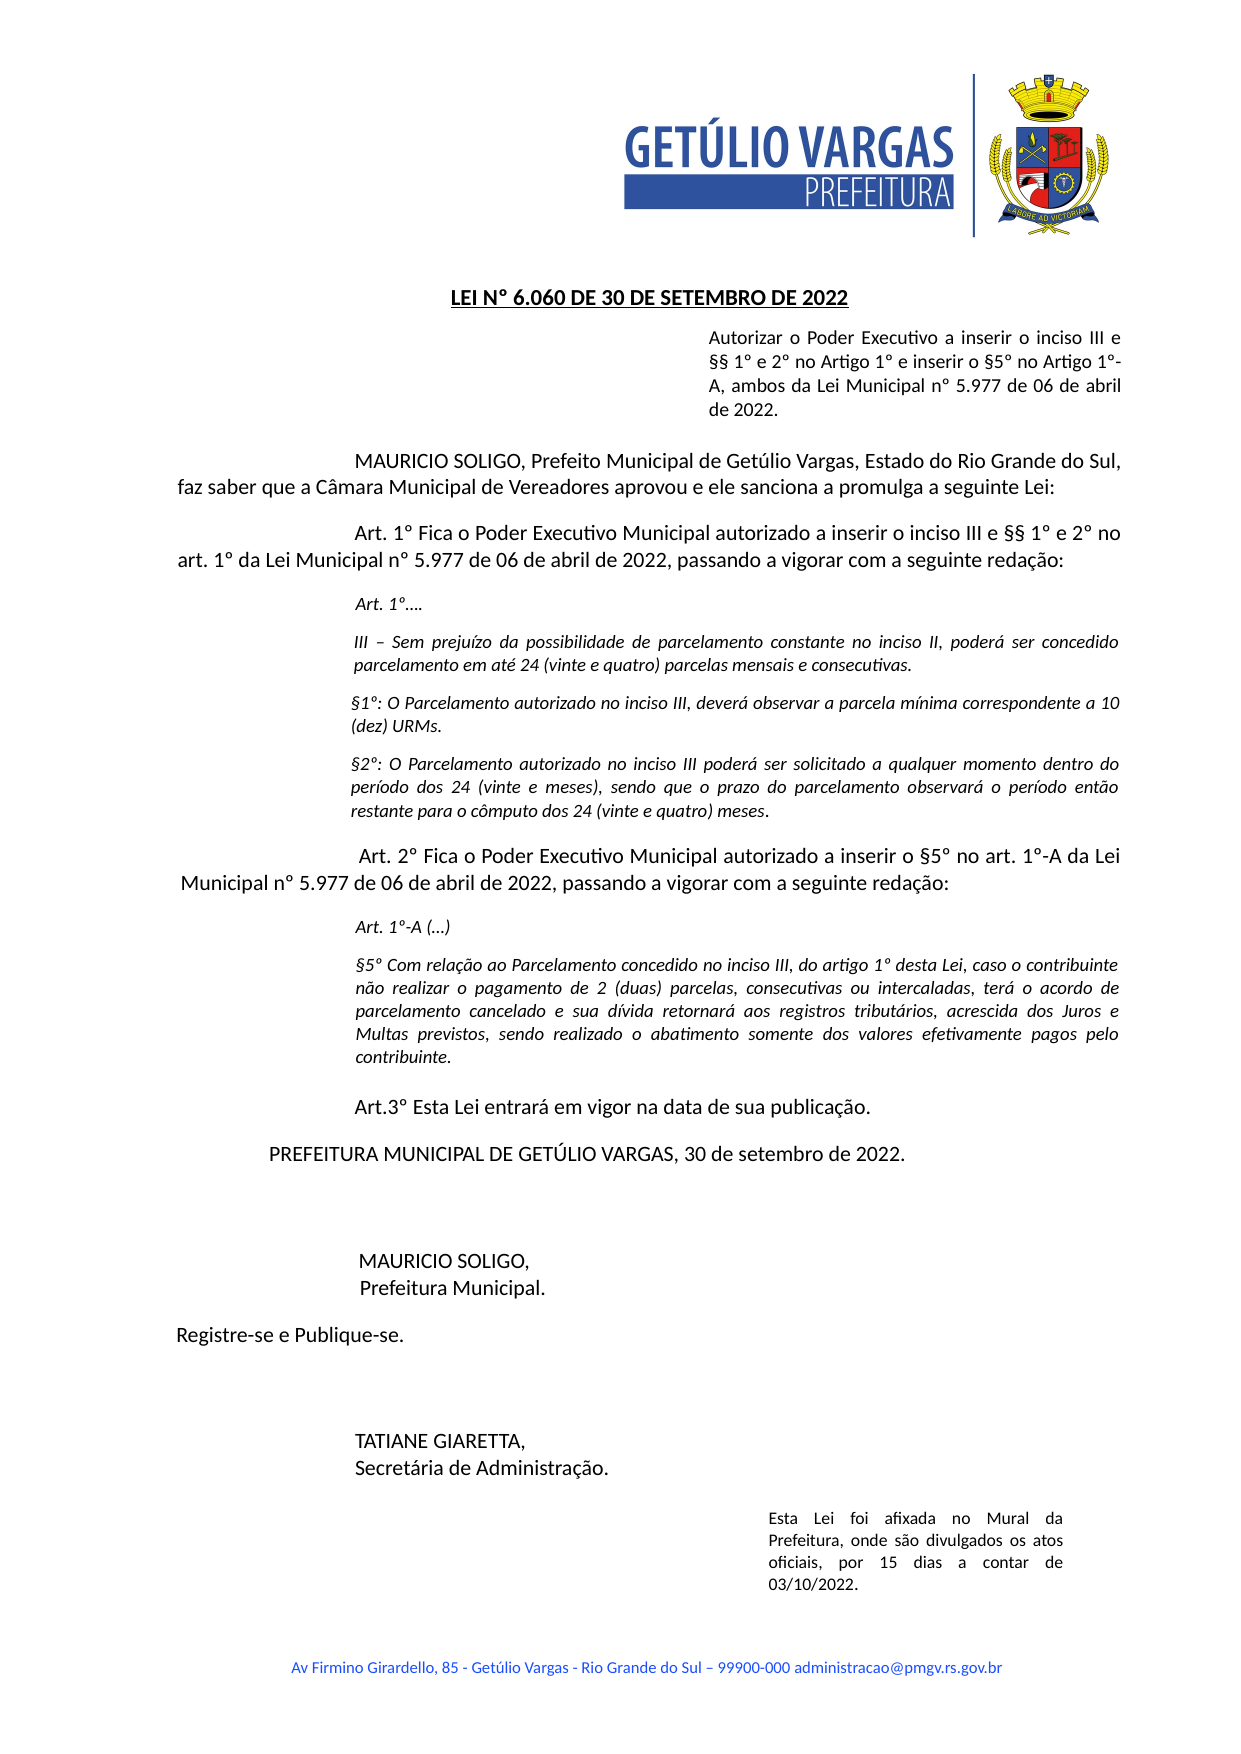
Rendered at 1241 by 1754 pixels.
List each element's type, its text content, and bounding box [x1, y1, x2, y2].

text LEI Nº 6.060 DE 30 DE SETEMBRO DE 2022 [177, 283, 1122, 311]
text Registre-se e Publique-se. [174, 1321, 1004, 1347]
text Art. 1º…. [355, 592, 1122, 615]
text Art. 2º Fica o Poder Executivo Municipal autorizado a inserir o §5º no art. 1º-A da Lei Municipal nº 5.977 de 06 de abril de 2022, passando a vigorar com a seguinte redação: [180, 843, 1122, 896]
text §5º Com relação ao Parcelamento concedido no inciso III, do artigo 1º desta Lei, caso o contribuinte não realizar o pagamento de 2 (duas) parcelas, consecutivas ou intercaladas, terá o acordo de parcelamento cancelado e sua dívida retornará aos registros tributários, acrescida dos Juros e Multas previstos, sendo realizado o abatimento somente dos valores efetivamente pagos pelo contribuinte. [355, 953, 1122, 1068]
text §1º: O Parcelamento autorizado no inciso III, deverá observar a parcela mínima correspondente a 10 (dez) URMs. [351, 691, 1122, 737]
text III – Sem prejuízo da possibilidade de parcelamento constante no inciso II, poderá ser concedido parcelamento em até 24 (vinte e quatro) parcelas mensais e consecutivas. [354, 630, 1122, 676]
text PREFEITURA MUNICIPAL DE GETÚLIO VARGAS, 30 de setembro de 2022. [177, 1140, 997, 1167]
text §2º: O Parcelamento autorizado no inciso III poderá ser solicitado a qualquer momento dentro do período dos 24 (vinte e meses), sendo que o prazo do parcelamento observará o período então restante para o cômputo dos 24 (vinte e quatro) meses. [351, 752, 1122, 822]
text Esta Lei foi afixada no Mural da Prefeitura, onde são divulgados os atos oficiais, por 15 dias a contar de 03/10/2022. [768, 1507, 1063, 1595]
text Art.3º Esta Lei entrará em vigor na data de sua publicação. [177, 1093, 1122, 1120]
text MAURICIO SOLIGO, Prefeito Municipal de Getúlio Vargas, Estado do Rio Grande do Sul, faz saber que a Câmara Municipal de Vereadores aprovou e ele sanciona a promulga a seguinte Lei: [177, 447, 1122, 500]
text Autorizar o Poder Executivo a inserir o inciso III e §§ 1º e 2º no Artigo 1º e inserir o §5º no Artigo 1º-A, ambos da Lei Municipal nº 5.977 de 06 de abril de 2022. [709, 325, 1122, 421]
text MAURICIO SOLIGO, [178, 1247, 1004, 1274]
text TATIANE GIARETTA, [177, 1427, 1004, 1454]
text Secretária de Administração. [177, 1454, 1004, 1481]
text Prefeitura Municipal. [180, 1274, 1004, 1300]
text Art. 1º Fica o Poder Executivo Municipal autorizado a inserir o inciso III e §§ 1º e 2º no art. 1º da Lei Municipal nº 5.977 de 06 de abril de 2022, passando a vigorar com a seguinte redação: [177, 519, 1122, 573]
text Art. 1º-A (…) [355, 915, 1122, 938]
